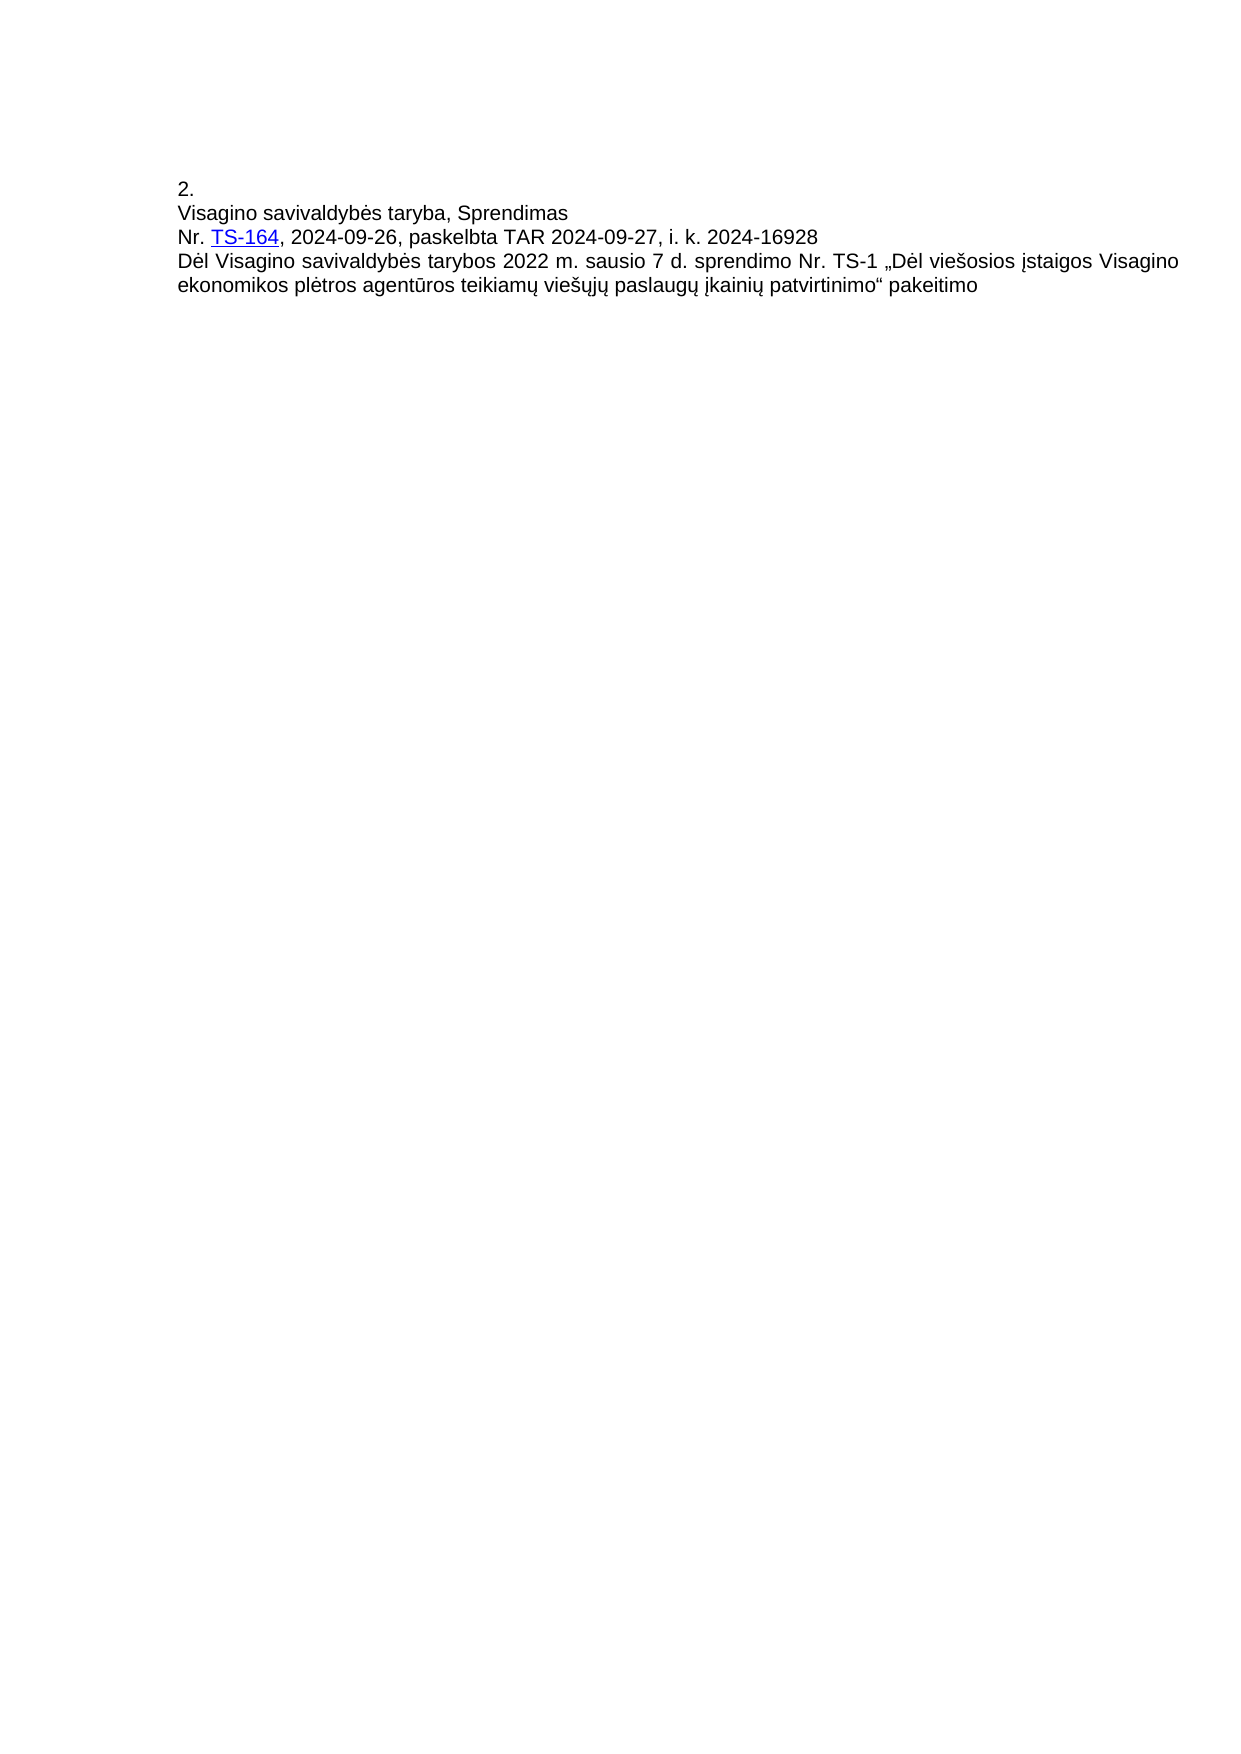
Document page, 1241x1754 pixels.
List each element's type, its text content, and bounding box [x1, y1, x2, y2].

text Nr. TS-164, 2024-09-26, paskelbta TAR 2024-09-27, i. k. 2024-16928 [177, 225, 1181, 249]
text Dėl Visagino savivaldybės tarybos 2022 m. sausio 7 d. sprendimo Nr. TS-1 „Dėl viešosios įstaigos Visagino ekonomikos plėtros agentūros teikiamų viešųjų paslaugų įkainių patvirtinimo“ pakeitimo [177, 249, 1181, 297]
text 2. [177, 177, 1181, 201]
text Visagino savivaldybės taryba, Sprendimas [177, 201, 1181, 225]
